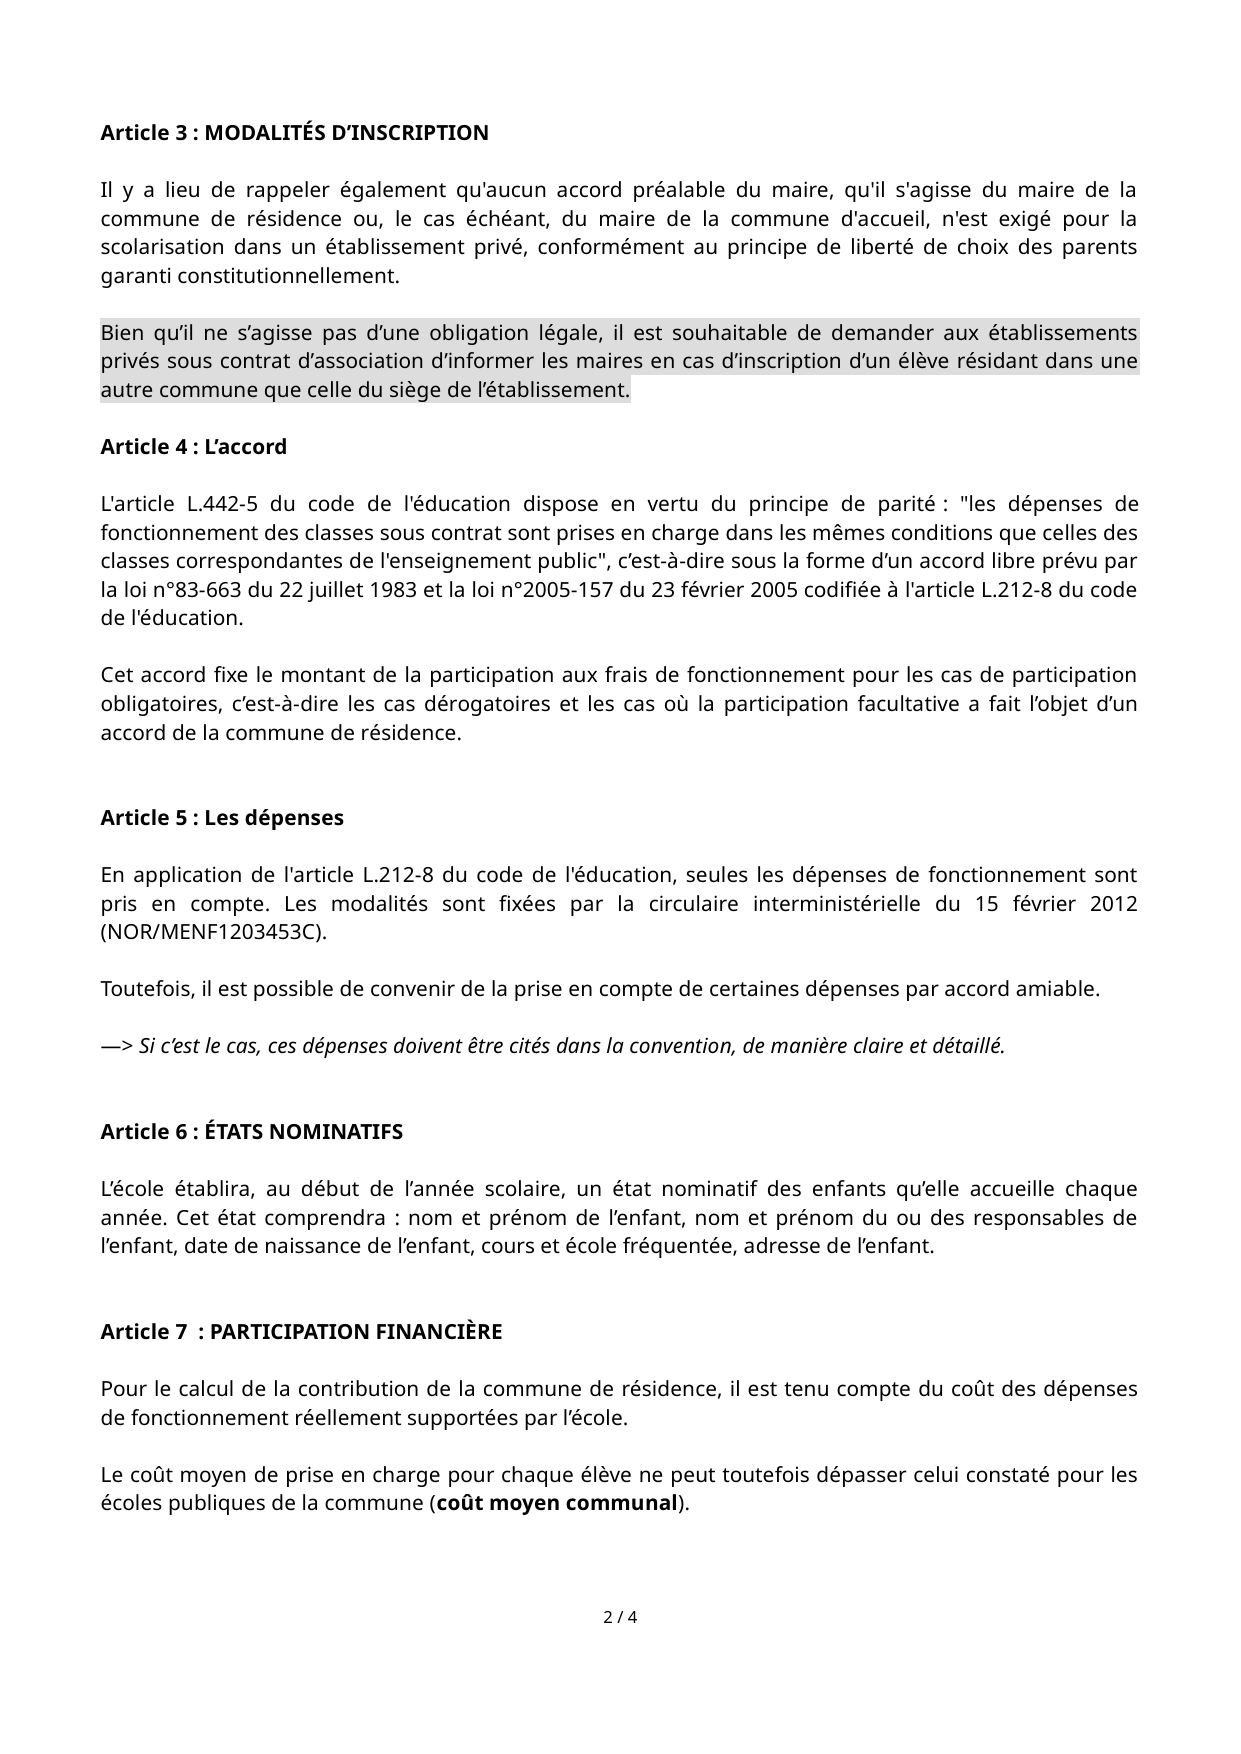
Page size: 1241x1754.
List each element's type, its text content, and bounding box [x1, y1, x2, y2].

text L'article L.442-5 du code de l'éducation dispose en vertu du principe de parité : "les dépenses de fonctionnement des classes sous contrat sont prises en charge dans les mêmes conditions que celles des classes correspondantes de l'enseignement public", c’est-à-dire sous la forme d’un accord libre prévu par la loi n°83-663 du 22 juillet 1983 et la loi n°2005-157 du 23 février 2005 codifiée à l'article L.212-8 du code de l'éducation. [100, 489, 1140, 632]
text Article 7 : PARTICIPATION FINANCIÈRE [100, 1317, 1140, 1345]
text Pour le calcul de la contribution de la commune de résidence, il est tenu compte du coût des dépenses de fonctionnement réellement supportées par l’école. [100, 1374, 1140, 1431]
text Le coût moyen de prise en charge pour chaque élève ne peut toutefois dépasser celui constaté pour les écoles publiques de la commune (coût moyen communal). [100, 1459, 1140, 1517]
text Article 5 : Les dépenses [100, 803, 1140, 832]
text L’école établira, au début de l’année scolaire, un état nominatif des enfants qu’elle accueille chaque année. Cet état comprendra : nom et prénom de l’enfant, nom et prénom du ou des responsables de l’enfant, date de naissance de l’enfant, cours et école fréquentée, adresse de l’enfant. [100, 1174, 1140, 1260]
text Bien qu’il ne s’agisse pas d’une obligation légale, il est souhaitable de demander aux établissements privés sous contrat d’association d’informer les maires en cas d’inscription d’un élève résidant dans une autre commune que celle du siège de l’établissement. [100, 318, 1140, 403]
text Article 4 : L’accord [100, 432, 1140, 461]
text Il y a lieu de rappeler également qu'aucun accord préalable du maire, qu'il s'agisse du maire de la commune de résidence ou, le cas échéant, du maire de la commune d'accueil, n'est exigé pour la scolarisation dans un établissement privé, conformément au principe de liberté de choix des parents garanti constitutionnellement. [100, 175, 1140, 289]
text Article 3 : MODALITÉS D’INSCRIPTION [100, 118, 1140, 147]
text Cet accord fixe le montant de la participation aux frais de fonctionnement pour les cas de participation obligatoires, c’est-à-dire les cas dérogatoires et les cas où la participation facultative a fait l’objet d’un accord de la commune de résidence. [100, 660, 1140, 746]
text En application de l'article L.212-8 du code de l'éducation, seules les dépenses de fonctionnement sont pris en compte. Les modalités sont fixées par la circulaire interministérielle du 15 février 2012 (NOR/MENF1203453C). [100, 860, 1140, 946]
text —> Si c’est le cas, ces dépenses doivent être cités dans la convention, de manière claire et détaillé. [100, 1031, 1140, 1060]
text Toutefois, il est possible de convenir de la prise en compte de certaines dépenses par accord amiable. [100, 974, 1140, 1003]
text Article 6 : ÉTATS NOMINATIFS [100, 1117, 1140, 1146]
